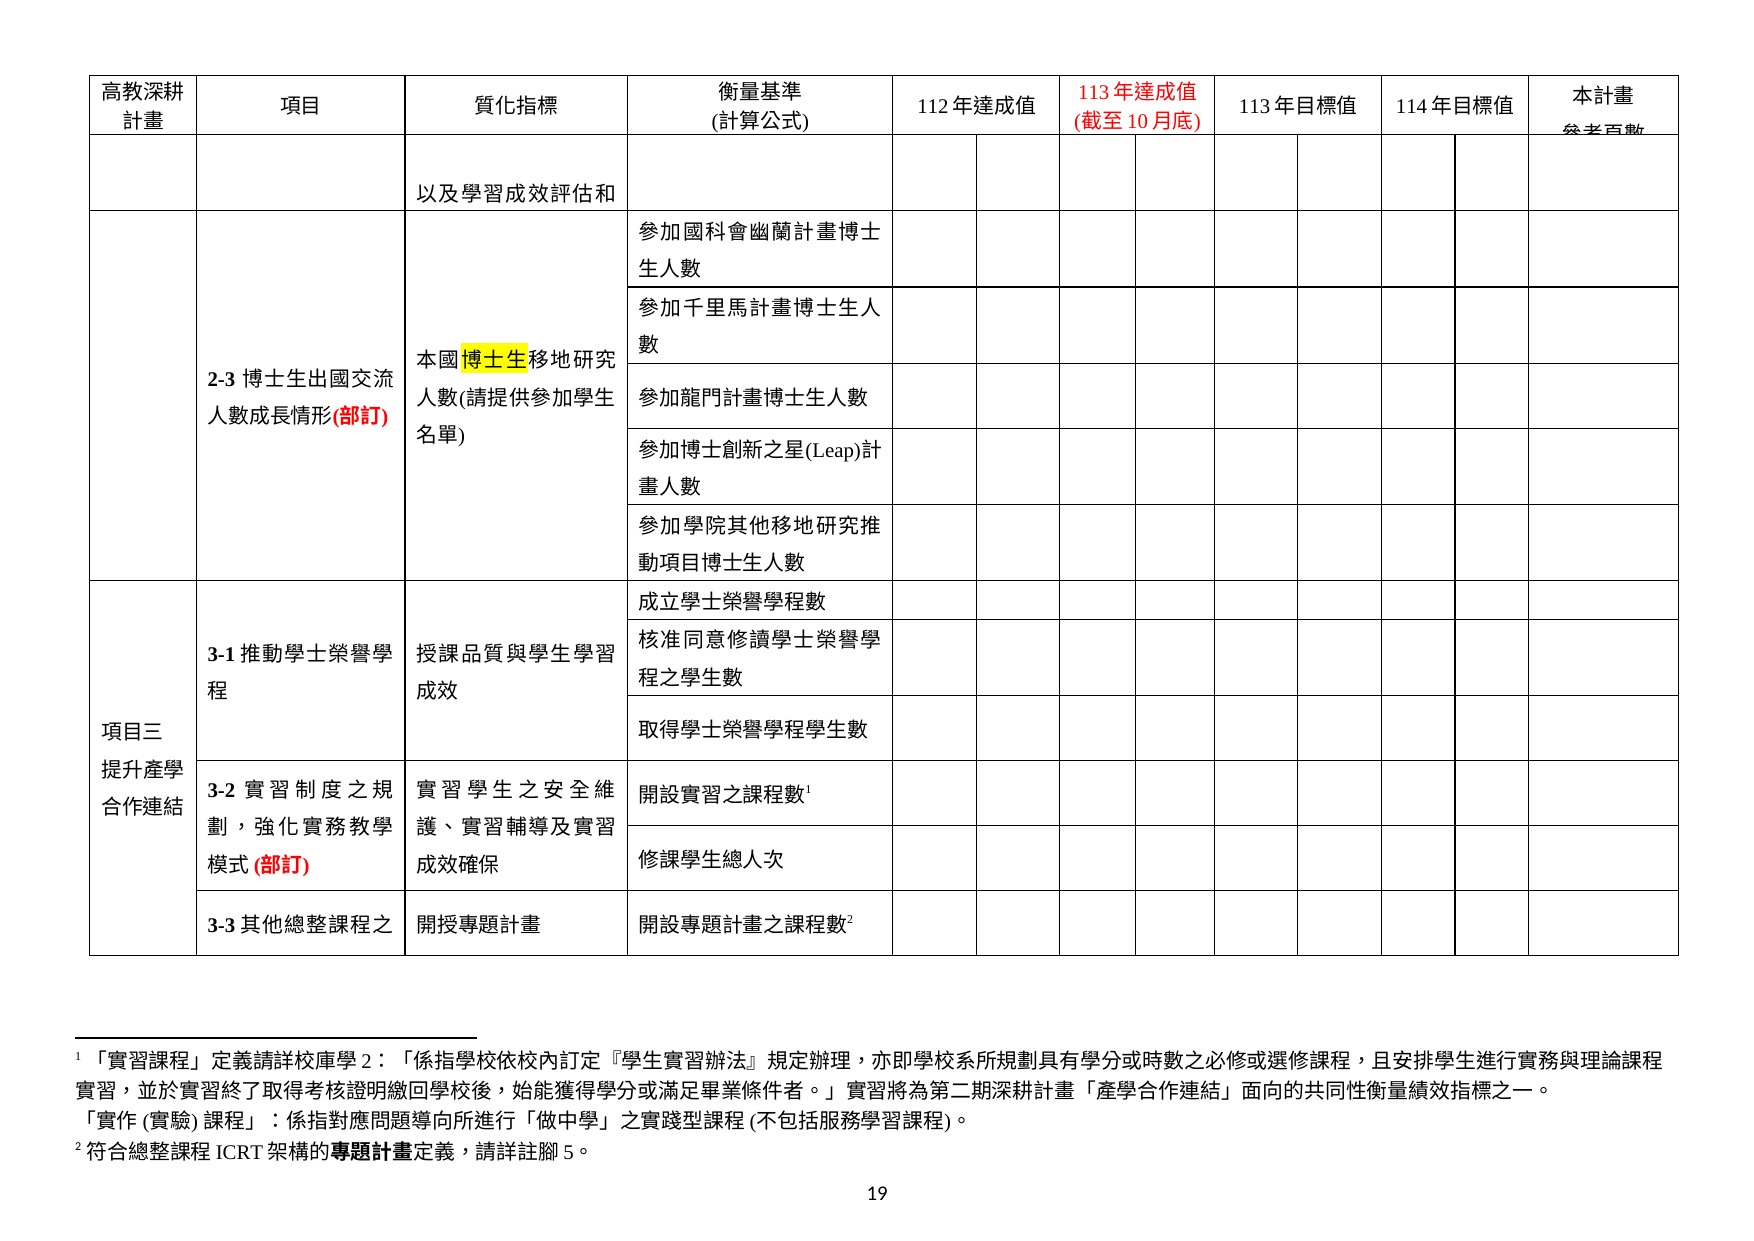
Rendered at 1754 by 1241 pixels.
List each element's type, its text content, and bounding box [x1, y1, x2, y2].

table_cell [1382, 620, 1454, 695]
table_cell 核准同意修讀學士榮譽學程之學生數 [628, 620, 892, 695]
table_cell [1215, 429, 1297, 504]
table_cell [1529, 581, 1678, 619]
table_cell [893, 288, 976, 362]
table_cell 參加龍門計畫博士生人數 [628, 364, 892, 428]
table_cell [893, 581, 976, 619]
table_cell [1136, 696, 1214, 760]
table_cell [1456, 135, 1528, 210]
table_cell [1136, 761, 1214, 825]
table_cell [1382, 288, 1454, 362]
table_cell [1215, 505, 1297, 580]
table_cell [1060, 761, 1135, 825]
table_cell [1060, 135, 1135, 210]
table_cell [977, 364, 1059, 428]
table_cell [977, 696, 1059, 760]
table_cell [1382, 364, 1454, 428]
table_cell [1456, 288, 1528, 362]
table_cell [1215, 135, 1297, 210]
table_cell 參加博士創新之星(Leap)計畫人數 [628, 429, 892, 504]
table_cell [1136, 211, 1214, 286]
table_cell [1060, 505, 1135, 580]
table_cell [1060, 581, 1135, 619]
table_cell [1456, 581, 1528, 619]
table_cell [1529, 620, 1678, 695]
table_cell [1060, 891, 1135, 955]
table_cell [1529, 429, 1678, 504]
table_cell [1136, 364, 1214, 428]
table_cell [977, 826, 1059, 890]
table_cell [1136, 288, 1214, 362]
table_header 高教深耕計畫 推動面向 [90, 76, 196, 134]
table_cell 參加學院其他移地研究推動項目博士生人數 [628, 505, 892, 580]
table_cell 項目三 提升產學合作連結 [90, 581, 196, 955]
table_cell [1529, 288, 1678, 362]
table_cell [977, 429, 1059, 504]
table_cell [1298, 211, 1381, 286]
table_cell [1382, 891, 1454, 955]
table_cell [893, 761, 976, 825]
table_cell [1298, 288, 1381, 362]
table_cell [1529, 364, 1678, 428]
table_cell [1529, 891, 1678, 955]
table_cell [1298, 761, 1381, 825]
table_cell 2-3 博士生出國交流人數成長情形(部訂) [197, 211, 404, 580]
table_cell 修課學生總人次 [628, 826, 892, 890]
table_cell [893, 826, 976, 890]
table_cell [1298, 429, 1381, 504]
table_cell [893, 135, 976, 210]
table_cell [1060, 288, 1135, 362]
table_cell 3-2實習制度之規劃，強化實務教學模式 (部訂) [197, 761, 404, 890]
table_cell [1060, 696, 1135, 760]
table_cell [628, 135, 892, 210]
table_cell [977, 620, 1059, 695]
table_cell [1060, 826, 1135, 890]
table_cell 實習學生之安全維護、實習輔導及實習成效確保 [406, 761, 627, 890]
table_cell [1456, 429, 1528, 504]
table_cell [1298, 505, 1381, 580]
table_cell [1215, 826, 1297, 890]
table_cell [1060, 211, 1135, 286]
table_cell [1136, 429, 1214, 504]
table_cell [1060, 364, 1135, 428]
table_cell [893, 429, 976, 504]
table_header 本計畫 參考頁數 [1529, 76, 1678, 134]
table_cell [1382, 761, 1454, 825]
table_cell [1298, 364, 1381, 428]
table_cell [1456, 891, 1528, 955]
table_cell [1136, 826, 1214, 890]
table_header 項目 [197, 76, 404, 134]
table_cell [1215, 696, 1297, 760]
table_cell 本國博士生移地研究人數(請提供參加學生名單) [406, 211, 627, 580]
table_cell [1136, 505, 1214, 580]
table_cell [1382, 211, 1454, 286]
table_cell [1382, 696, 1454, 760]
table_cell 開設實習之課程數 [628, 761, 892, 825]
table_cell [1298, 620, 1381, 695]
table_cell [977, 288, 1059, 362]
table_cell [1456, 826, 1528, 890]
table_cell [1382, 505, 1454, 580]
table_cell [1136, 135, 1214, 210]
table_header 質化指標 [406, 135, 627, 210]
table_cell [1382, 826, 1454, 890]
table_header 高教深耕計畫 推動面向 [90, 135, 196, 210]
table_cell [1298, 696, 1381, 760]
table_cell [1298, 826, 1381, 890]
table_cell [977, 211, 1059, 286]
table_cell [1456, 505, 1528, 580]
table_cell 成立學士榮譽學程數 [628, 581, 892, 619]
table_cell [1215, 581, 1297, 619]
table_cell [893, 891, 976, 955]
table_cell [1060, 620, 1135, 695]
table_cell [893, 696, 976, 760]
table_cell [893, 620, 976, 695]
table_cell [977, 891, 1059, 955]
table_cell 3-1推動學士榮譽學程 [197, 581, 404, 760]
table_cell [1529, 761, 1678, 825]
table_cell [1456, 364, 1528, 428]
table_header 質化指標 [406, 76, 627, 134]
table_header 113年目標值 [1215, 76, 1381, 134]
table_cell [1456, 620, 1528, 695]
table_cell 開設專題計畫之課程數 [628, 891, 892, 955]
table_header 112年達成值 [893, 76, 1059, 134]
table_cell [1215, 288, 1297, 362]
table_cell [1215, 761, 1297, 825]
table_cell [893, 364, 976, 428]
table_cell [1382, 429, 1454, 504]
table_cell [1456, 696, 1528, 760]
table_cell [1136, 891, 1214, 955]
table_cell [977, 761, 1059, 825]
table_cell [1456, 211, 1528, 286]
table_cell 參加國科會幽蘭計畫博士生人數 [628, 211, 892, 286]
table_header 衡量基準 (計算公式) [628, 76, 892, 134]
table_cell [1529, 505, 1678, 580]
table_cell [1136, 620, 1214, 695]
table_cell [1060, 429, 1135, 504]
table_cell [1382, 581, 1454, 619]
table_cell 3-3其他總整課程之 [197, 891, 404, 955]
table_cell [1215, 891, 1297, 955]
table_cell 授課品質與學生學習成效 [406, 581, 627, 760]
table_cell [1529, 135, 1678, 210]
table_cell 取得學士榮譽學程學生數 [628, 696, 892, 760]
table_cell [1298, 135, 1381, 210]
table_cell [1529, 696, 1678, 760]
table_cell [893, 505, 976, 580]
table_cell [1529, 211, 1678, 286]
table_cell 開授專題計畫 [406, 891, 627, 955]
table_cell [1298, 891, 1381, 955]
table_cell [1215, 364, 1297, 428]
table_cell [1456, 761, 1528, 825]
table_cell [893, 211, 976, 286]
table_cell 參加千里馬計畫博士生人數 [628, 288, 892, 362]
table_cell [1298, 581, 1381, 619]
table_cell [1529, 826, 1678, 890]
table_cell [977, 581, 1059, 619]
table_header [197, 135, 404, 210]
table_cell [977, 505, 1059, 580]
table_header 113年達成值 (截至10月底) [1060, 76, 1214, 134]
table_cell [1215, 211, 1297, 286]
table_cell [1382, 135, 1454, 210]
table_cell [1136, 581, 1214, 619]
table_cell [1215, 620, 1297, 695]
table_header 114年目標值 [1382, 76, 1528, 134]
table_cell [977, 135, 1059, 210]
